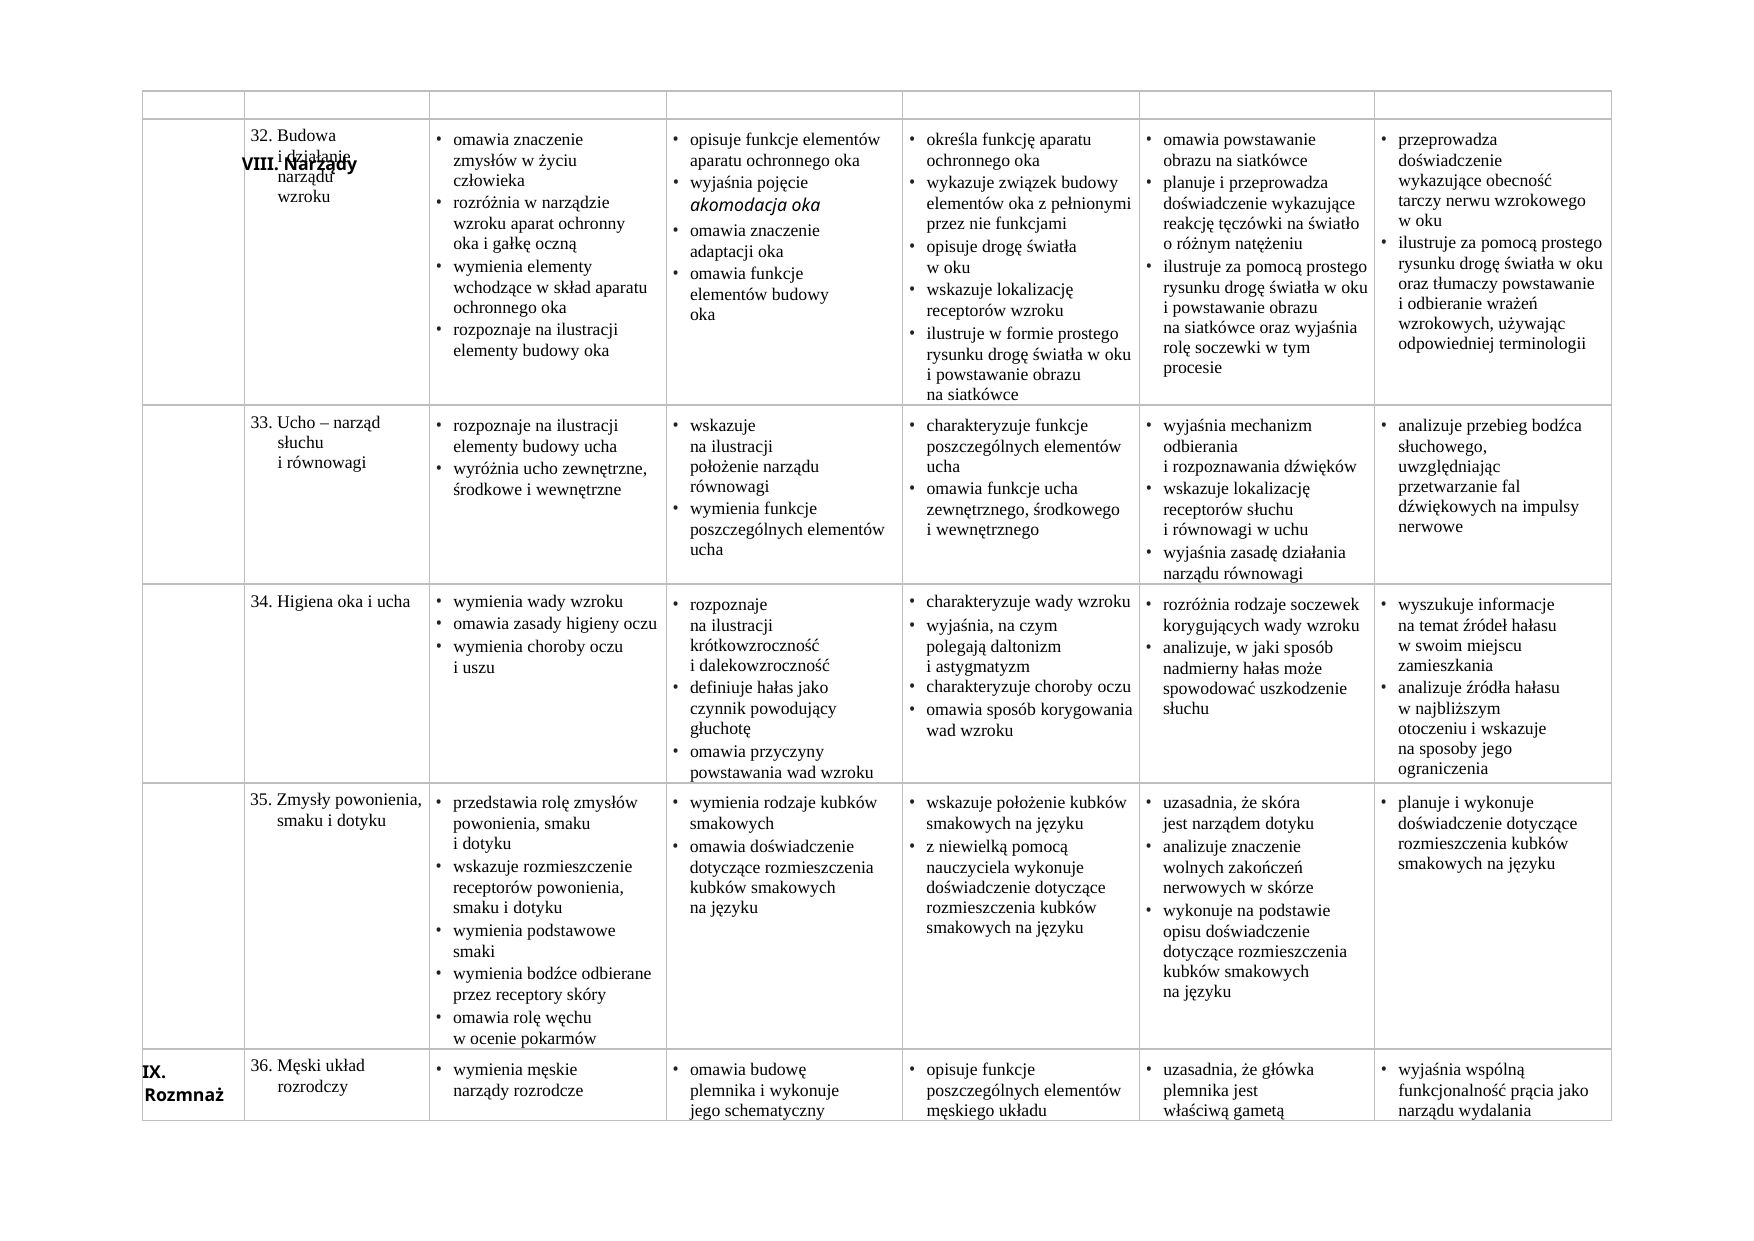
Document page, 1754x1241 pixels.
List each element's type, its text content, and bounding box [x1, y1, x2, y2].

table_cell omawia znaczenie zmysłów w życiu człowieka rozróżnia w narządzie wzroku aparat ochronny oka i gałkę oczną wymienia elementy wchodzące w skład aparatu ochronnego oka rozpoznaje na ilustracji elementy budowy oka [430, 120, 666, 404]
table_cell omawia budowę plemnika i wykonuje jego schematyczny rysunek omawia proces powstawania nasienia określa funkcję testosteronu wymienia funkcje męskiego układu rozrodczego [667, 1050, 902, 1120]
table_cell [143, 92, 244, 118]
table_cell wskazuje położenie kubków smakowych na języku z niewielką pomocą nauczyciela wykonuje doświadczenie dotyczące rozmieszczenia kubków smakowych na języku [903, 784, 1139, 1048]
table_cell przedstawia rolę zmysłów powonienia, smaku i dotyku wskazuje rozmieszczenie receptorów powonienia, smaku i dotyku wymienia podstawowe smaki wymienia bodźce odbierane przez receptory skóry omawia rolę węchu w ocenie pokarmów [430, 784, 666, 1048]
table_cell rozróżnia rodzaje soczewek korygujących wady wzroku analizuje, w jaki sposób nadmierny hałas może spowodować uszkodzenie słuchu [1140, 585, 1374, 782]
table_cell 34. Higiena oka i ucha [245, 585, 429, 782]
table_cell omawia powstawanie obrazu na siatkówce planuje i przeprowadza doświadczenie wykazujące reakcję tęczówki na światło o różnym natężeniu ilustruje za pomocą prostego rysunku drogę światła w oku i powstawanie obrazu na siatkówce oraz wyjaśnia rolę soczewki w tym procesie [1140, 120, 1374, 404]
table_cell wskazuje na ilustracji położenie narządu równowagi wymienia funkcje poszczególnych elementów ucha [667, 406, 902, 583]
table_cell wyszukuje informacje na temat źródeł hałasu w swoim miejscu zamieszkania analizuje źródła hałasu w najbliższym otoczeniu i wskazuje na sposoby jego ograniczenia [1375, 585, 1611, 782]
table_cell VIII. Narządy zmysłów [143, 120, 244, 404]
table_cell charakteryzuje wady wzroku wyjaśnia, na czym polegają daltonizm i astygmatyzm charakteryzuje choroby oczu omawia sposób korygowania wad wzroku [903, 585, 1139, 782]
table_cell [1375, 92, 1611, 118]
table_cell określa funkcję aparatu ochronnego oka wykazuje związek budowy elementów oka z pełnionymi przez nie funkcjami opisuje drogę światła w oku wskazuje lokalizację receptorów wzroku ilustruje w formie prostego rysunku drogę światła w oku i powstawanie obrazu na siatkówce [903, 120, 1139, 404]
table_cell rozpoznaje na ilustracji elementy budowy ucha wyróżnia ucho zewnętrzne, środkowe i wewnętrzne [430, 406, 666, 583]
table_cell uzasadnia, że skóra jest narządem dotyku analizuje znaczenie wolnych zakończeń nerwowych w skórze wykonuje na podstawie opisu doświadczenie dotyczące rozmieszczenia kubków smakowych na języku [1140, 784, 1374, 1048]
table_cell [430, 92, 666, 118]
table_cell charakteryzuje funkcje poszczególnych elementów ucha omawia funkcje ucha zewnętrznego, środkowego i wewnętrznego [903, 406, 1139, 583]
table_cell wyjaśnia mechanizm odbierania i rozpoznawania dźwięków wskazuje lokalizację receptorów słuchu i równowagi w uchu wyjaśnia zasadę działania narządu równowagi [1140, 406, 1374, 583]
table_cell [143, 406, 244, 583]
table_cell [245, 92, 429, 118]
table_cell uzasadnia, że główka plemnika jest właściwą gametą męską wykazuje zależność między produkcją hormonów płciowych a zmianami zachodzącymi w ciele mężczyzny [1140, 1050, 1374, 1120]
table_cell rozpoznaje na ilustracji krótkowzroczność i dalekowzroczność definiuje hałas jako czynnik powodujący głuchotę omawia przyczyny powstawania wad wzroku [667, 585, 902, 782]
table_cell 36. Męski układ rozrodczy [245, 1050, 429, 1120]
table_cell wyjaśnia wspólną funkcjonalność prącia jako narządu wydalania [1375, 1050, 1611, 1120]
table_cell [143, 784, 244, 1048]
table_cell 33. Ucho – narząd słuchu i równowagi [245, 406, 429, 583]
table_cell 32. Budowa i działanie narządu wzroku [245, 120, 429, 404]
table_cell planuje i wykonuje doświadczenie dotyczące rozmieszczenia kubków smakowych na języku [1375, 784, 1611, 1048]
table_cell wymienia męskie narządy rozrodcze wskazuje na ilustracji męskie narządy rozrodcze wymienia męskie cechy płciowe [430, 1050, 666, 1120]
table_cell opisuje funkcje poszczególnych elementów męskiego układu [903, 1050, 1139, 1120]
table_cell wymienia rodzaje kubków smakowych omawia doświadczenie dotyczące rozmieszczenia kubków smakowych na języku [667, 784, 902, 1048]
table_cell [903, 92, 1139, 118]
table_cell [143, 585, 244, 782]
table_cell opisuje funkcje elementów aparatu ochronnego oka wyjaśnia pojęcie akomodacja oka omawia znaczenie adaptacji oka omawia funkcje elementów budowy oka [667, 120, 902, 404]
table_cell [667, 92, 902, 118]
table_cell 35. Zmysły powonienia, smaku i dotyku [245, 784, 429, 1048]
table_cell IX. Rozmnaż [143, 1050, 244, 1120]
table_cell analizuje przebieg bodźca słuchowego, uwzględniając przetwarzanie fal dźwiękowych na impulsy nerwowe [1375, 406, 1611, 583]
table_cell wymienia wady wzroku omawia zasady higieny oczu wymienia choroby oczu i uszu [430, 585, 666, 782]
table_cell [1140, 92, 1374, 118]
table_cell przeprowadza doświadczenie wykazujące obecność tarczy nerwu wzrokowego w oku ilustruje za pomocą prostego rysunku drogę światła w oku oraz tłumaczy powstawanie i odbieranie wrażeń wzrokowych, używając odpowiedniej terminologii [1375, 120, 1611, 404]
